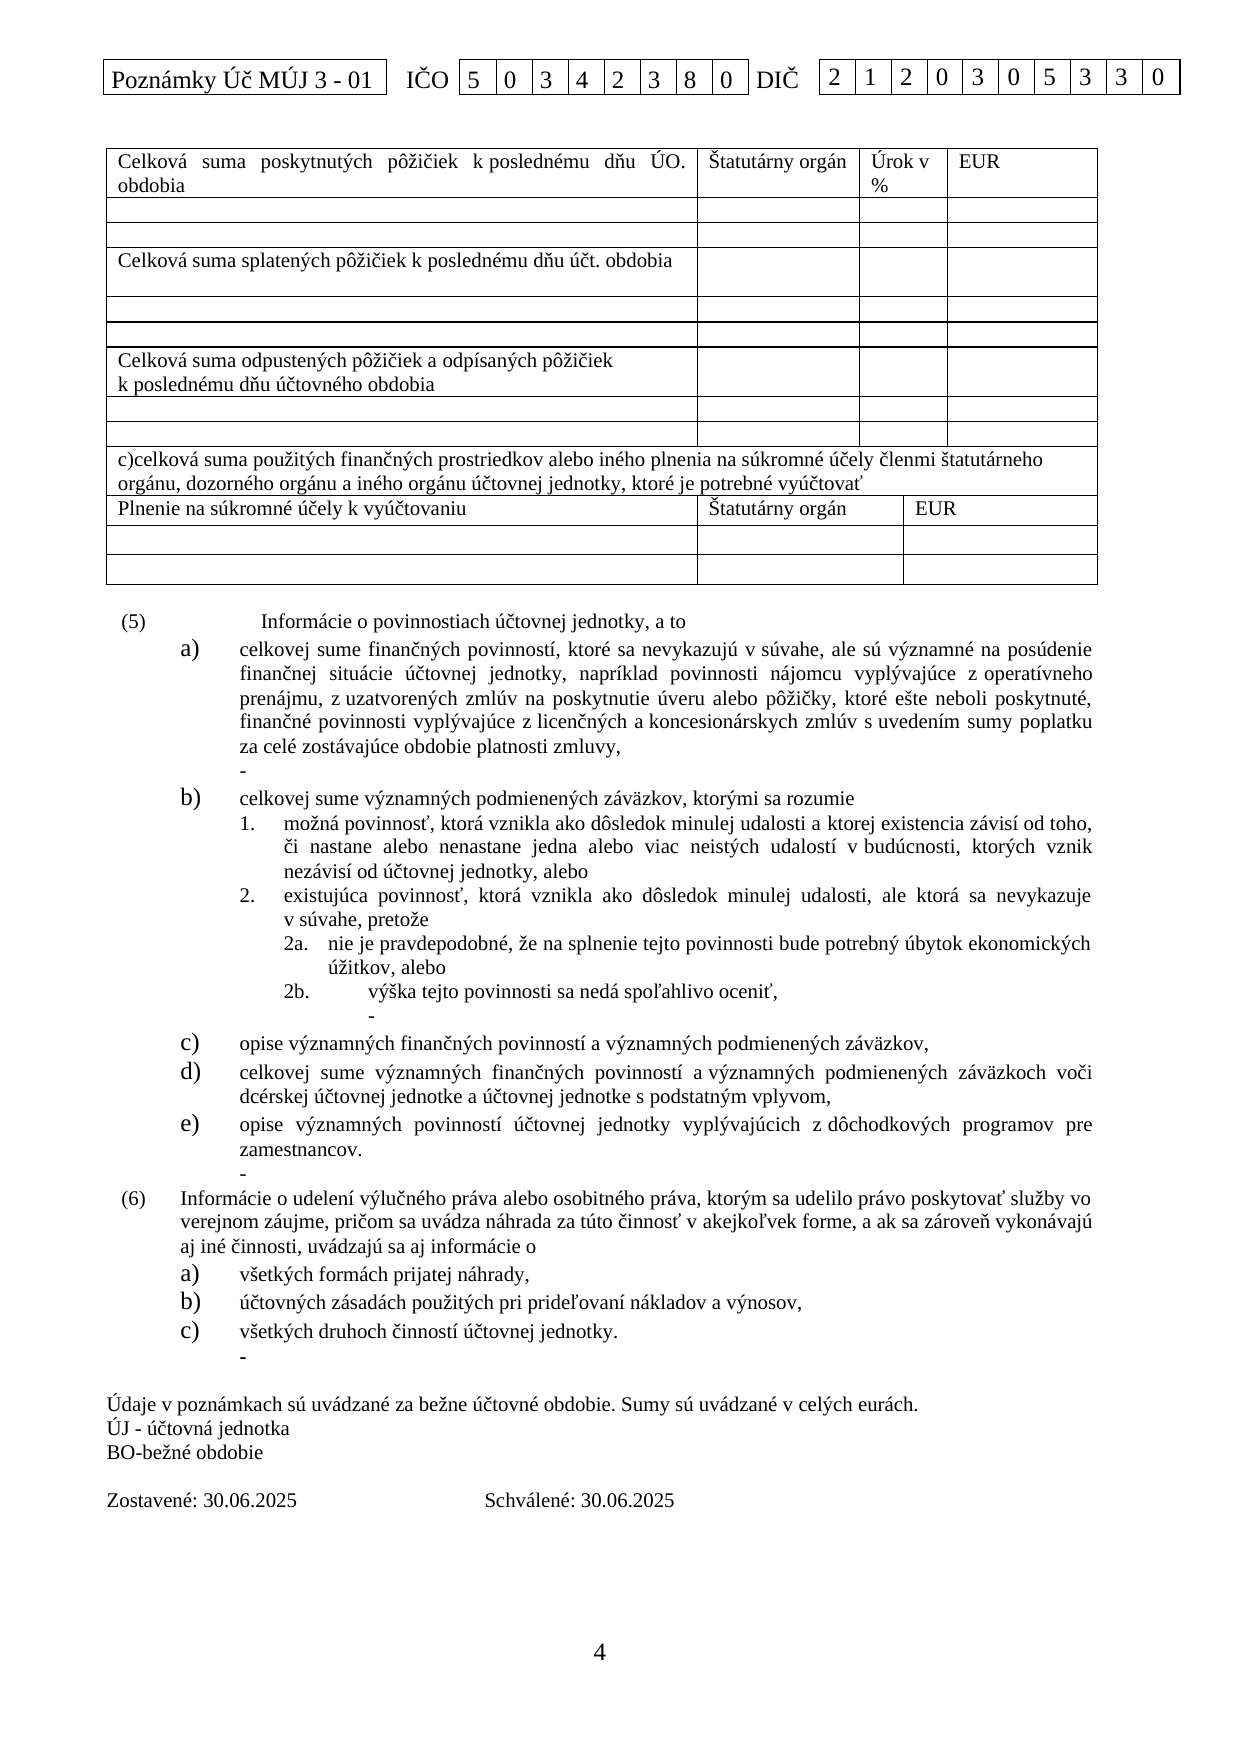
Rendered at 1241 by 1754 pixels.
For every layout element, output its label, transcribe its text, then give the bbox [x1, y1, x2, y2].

table_cell [698, 422, 859, 446]
list účtovných zásadách použitých pri prideľovaní nákladov a výnosov, [180, 1286, 1092, 1315]
list celkovej sume finančných povinností, ktoré sa nevykazujú v súvahe, ale sú významné na posúdenie finančnej situácie účtovnej jednotky, napríklad povinnosti nájomcu vyplývajúce z operatívneho prenájmu, z uzatvorených zmlúv na poskytnutie úveru alebo pôžičky, ktoré ešte neboli poskytnuté, finančné povinnosti vyplývajúce z licenčných a koncesionárskych zmlúv s uvedením sumy poplatku za celé zostávajúce obdobie platnosti zmluvy, [180, 633, 1092, 758]
table_cell [860, 198, 947, 222]
table_cell [904, 555, 1097, 583]
table_cell EUR [904, 496, 1097, 524]
table_cell [698, 248, 859, 296]
table_cell EUR [948, 149, 1097, 197]
table_cell [107, 198, 697, 222]
table_cell [860, 297, 947, 321]
list možná povinnosť, ktorá vznikla ako dôsledok minulej udalosti a ktorej existencia závisí od toho, či nastane alebo nenastane jedna alebo viac neistých udalostí v budúcnosti, ktorých vznik nezávisí od účtovnej jednotky, alebo [239, 810, 1092, 883]
table_cell [860, 323, 947, 346]
text - [239, 758, 1092, 782]
table_cell [698, 323, 859, 346]
text - [368, 1003, 1092, 1027]
text BO-bežné obdobie [106, 1440, 1092, 1464]
table_cell [698, 526, 903, 554]
table_cell [698, 297, 859, 321]
table_cell c)celková suma použitých finančných prostriedkov alebo iného plnenia na súkromné účely členmi štatutárneho orgánu, dozorného orgánu a iného orgánu účtovnej jednotky, ktoré je potrebné vyúčtovať [107, 447, 1097, 495]
table_cell [698, 348, 859, 396]
text Údaje v poznámkach sú uvádzané za bežne účtovné obdobie. Sumy sú uvádzané v celých eurách. [106, 1392, 1092, 1416]
table_cell [860, 348, 947, 396]
table_cell Štatutárny orgán [698, 149, 859, 197]
table_cell [698, 198, 859, 222]
table_cell [948, 422, 1097, 446]
table_cell [948, 297, 1097, 321]
table_cell [107, 297, 697, 321]
table_cell Štatutárny orgán [698, 496, 903, 524]
list existujúca povinnosť, ktorá vznikla ako dôsledok minulej udalosti, ale ktorá sa nevykazuje v súvahe, pretože [239, 883, 1092, 931]
text Zostavené: 30.06.2025 Schválené: 30.06.2025 [106, 1488, 1092, 1512]
table_cell Úrok v % [860, 149, 947, 197]
table_cell [107, 397, 697, 421]
list opise významných povinností účtovnej jednotky vyplývajúcich z dôchodkových programov pre zamestnancov. [180, 1108, 1092, 1161]
text - [239, 1161, 1092, 1185]
list výška tejto povinnosti sa nedá spoľahlivo oceniť, [283, 979, 1092, 1003]
table_cell [860, 422, 947, 446]
list všetkých druhoch činností účtovnej jednotky. [180, 1315, 1092, 1344]
table_cell [948, 198, 1097, 222]
table_cell Celková suma poskytnutých pôžičiek k poslednému dňu ÚO. obdobia [107, 149, 697, 197]
table_cell [860, 223, 947, 247]
table_cell [107, 526, 697, 554]
list všetkých formách prijatej náhrady, [180, 1258, 1092, 1286]
list celkovej sume významných finančných povinností a významných podmienených záväzkoch voči dcérskej účtovnej jednotke a účtovnej jednotke s podstatným vplyvom, [180, 1056, 1092, 1108]
table_cell [698, 397, 859, 421]
table_cell [948, 323, 1097, 346]
table_cell [948, 248, 1097, 296]
table_cell [107, 223, 697, 247]
list nie je pravdepodobné, že na splnenie tejto povinnosti bude potrebný úbytok ekonomických úžitkov, alebo [283, 931, 1092, 979]
table_cell [860, 248, 947, 296]
text - [239, 1344, 1092, 1368]
table_cell Celková suma splatených pôžičiek k poslednému dňu účt. obdobia [107, 248, 697, 296]
table_cell [948, 397, 1097, 421]
table_cell [107, 323, 697, 346]
table_cell [860, 397, 947, 421]
list opise významných finančných povinností a významných podmienených záväzkov, [180, 1027, 1092, 1056]
table_cell [698, 223, 859, 247]
table_cell [107, 555, 697, 583]
table_cell Celková suma odpustených pôžičiek a odpísaných pôžičiek k poslednému dňu účtovného obdobia [107, 348, 697, 396]
table_cell [698, 555, 903, 583]
table_cell Plnenie na súkromné účely k vyúčtovaniu [107, 496, 697, 524]
table_cell [107, 422, 697, 446]
text ÚJ - účtovná jednotka [106, 1416, 1092, 1440]
table_cell [904, 526, 1097, 554]
list celkovej sume významných podmienených záväzkov, ktorými sa rozumie [180, 782, 1092, 810]
list Informácie o udelení výlučného práva alebo osobitného práva, ktorým sa udelilo právo poskytovať služby vo verejnom záujme, pričom sa uvádza náhrada za túto činnosť v akejkoľvek forme, a ak sa zároveň vykonávajú aj iné činnosti, uvádzajú sa aj informácie o [121, 1185, 1092, 1258]
table_cell [948, 223, 1097, 247]
list Informácie o povinnostiach účtovnej jednotky, a to [121, 608, 1092, 633]
table_cell [948, 348, 1097, 396]
